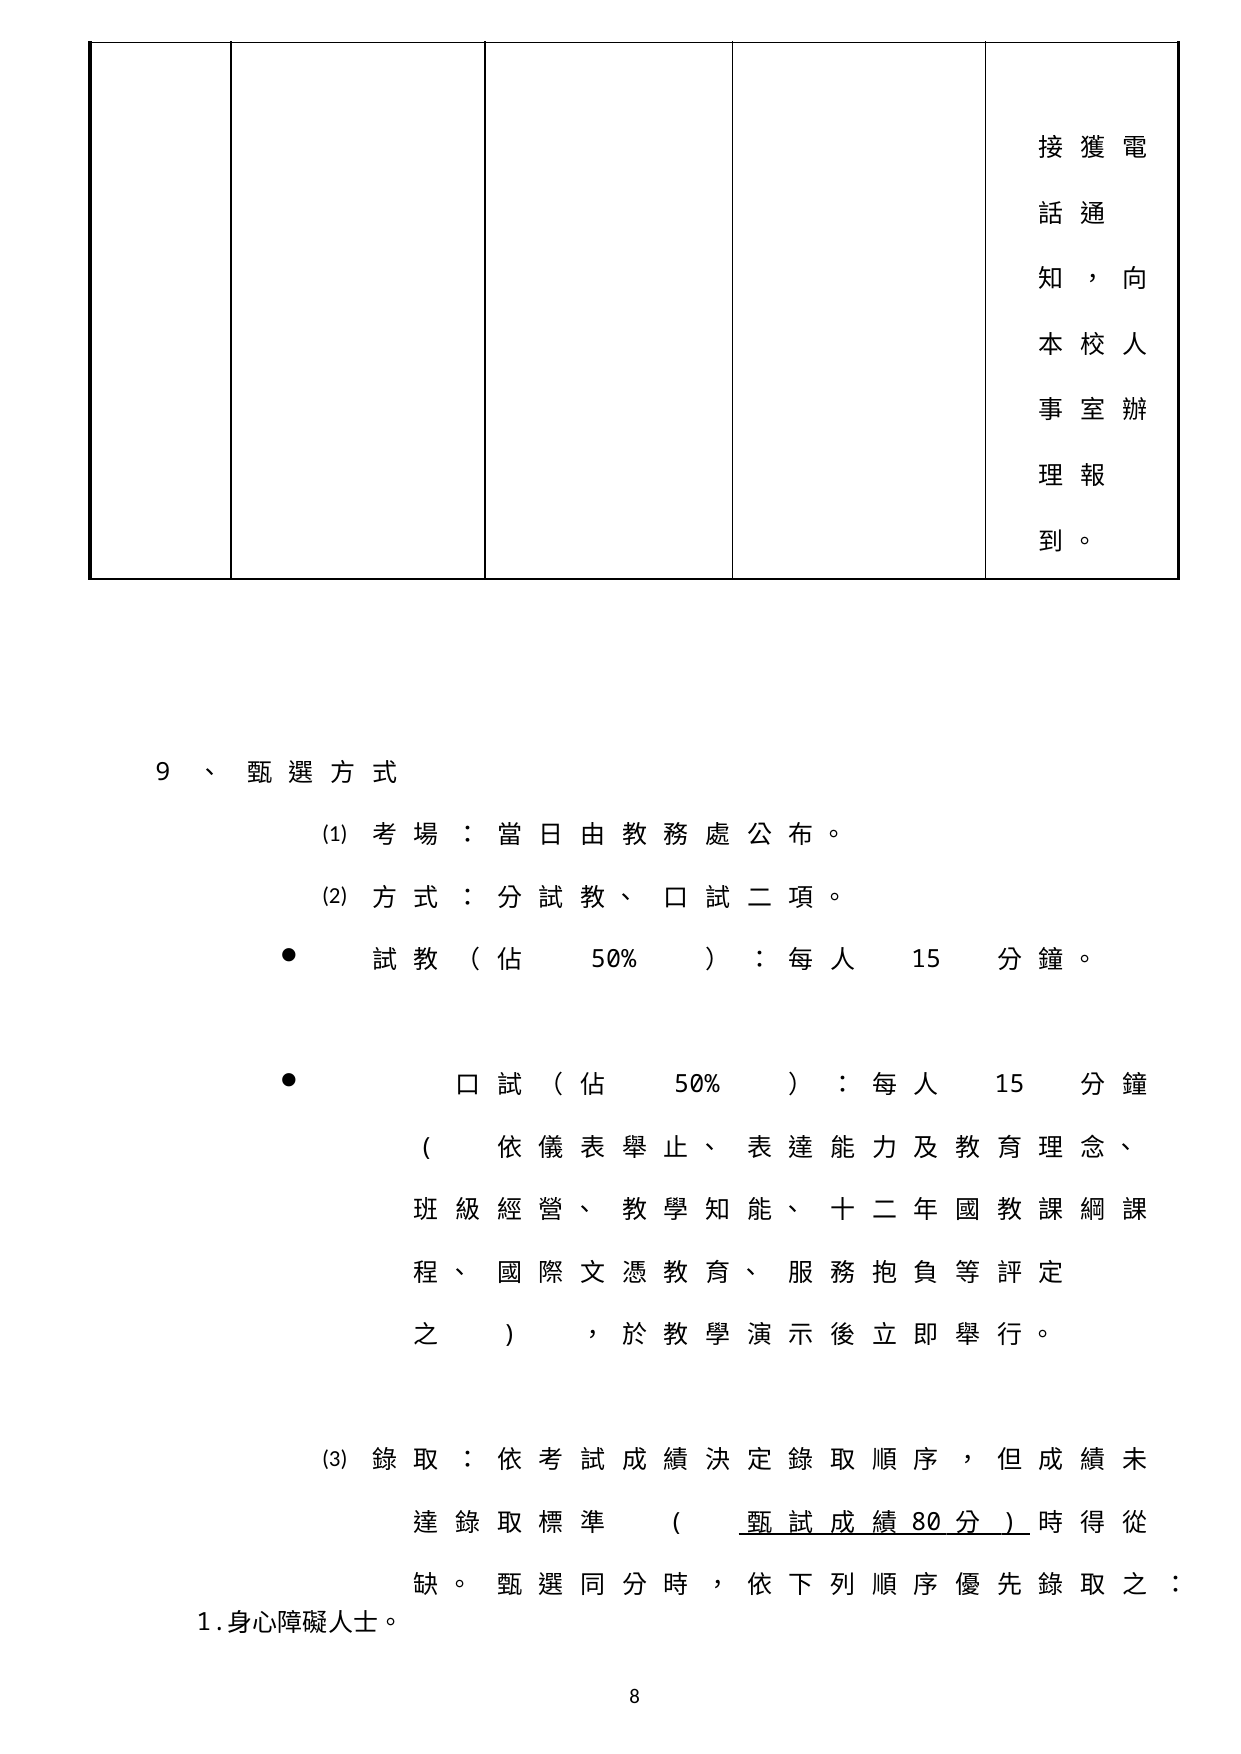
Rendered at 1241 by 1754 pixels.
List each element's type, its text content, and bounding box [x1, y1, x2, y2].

list 考場：當日由教務處公布。 [287, 791, 1155, 854]
table_cell 接獲電話通知，向本校人事室辦理報到。 [986, 43, 1177, 578]
text 1.身心障礙人士。 [150, 1604, 1155, 1637]
table_cell [486, 43, 732, 578]
list 試教（佔50%）：每人15分鐘。 [277, 916, 1155, 979]
list 錄取：依考試成績決定錄取順序，但成績未達錄取標準(甄試成績80分)時得從缺。甄選同分時，依下列順序優先錄取之： [287, 1416, 1155, 1604]
table_cell [92, 43, 230, 578]
table_cell [733, 43, 985, 578]
list 方式：分試教、口試二項。 [287, 854, 1155, 916]
table_cell [232, 43, 484, 578]
list 口試（佔50%）：每人15分鐘(依儀表舉止、表達能力及教育理念、班級經營、教學知能、十二年國教課綱課程、國際文憑教育、服務抱負等評定之)，於教學演示後立即舉行。 [278, 1041, 1155, 1354]
list 甄選方式 [143, 729, 1155, 791]
